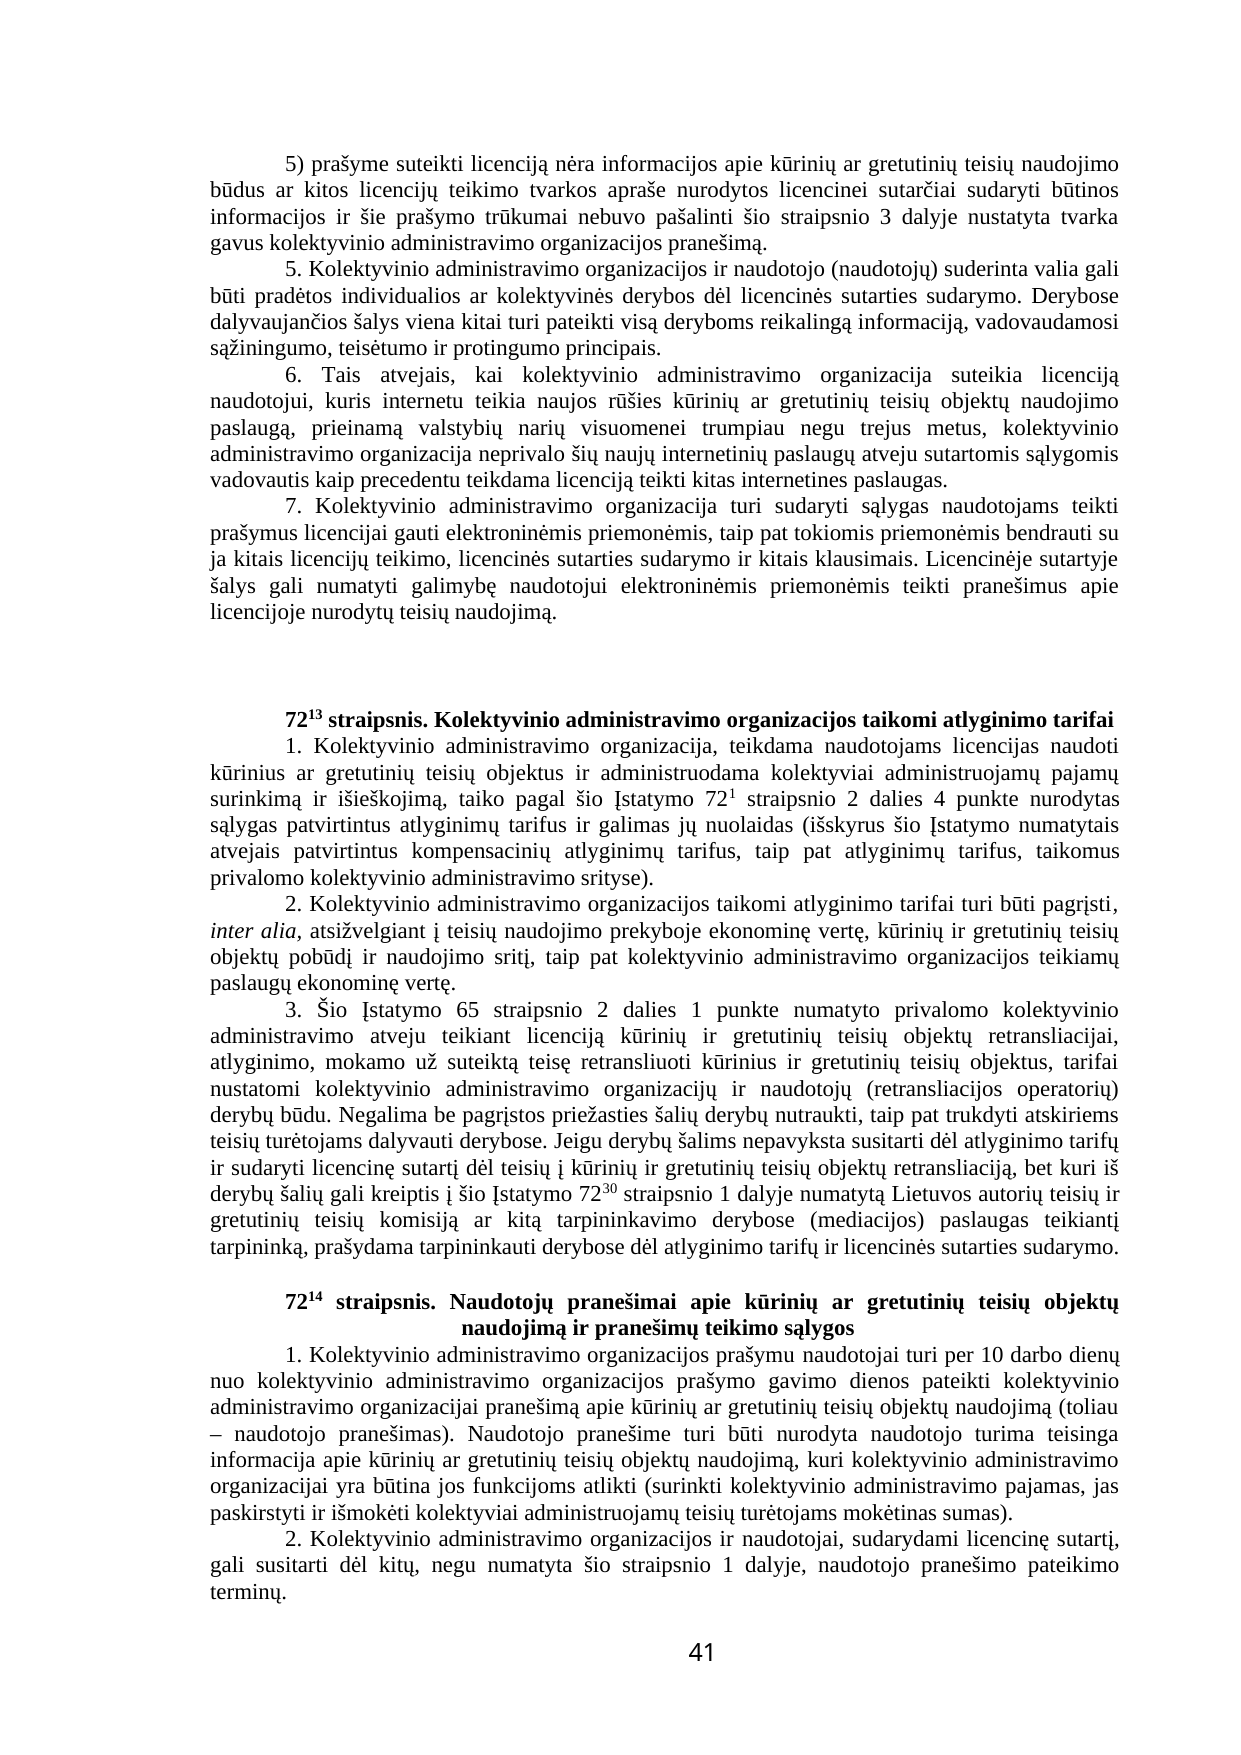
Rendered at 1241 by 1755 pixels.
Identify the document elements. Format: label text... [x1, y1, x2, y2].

text 1. Kolektyvinio administravimo organizacija, teikdama naudotojams licencijas naudoti kūrinius ar gretutinių teisių objektus ir administruodama kolektyviai administruojamų pajamų surinkimą ir išieškojimą, taiko pagal šio Įstatymo 721 straipsnio 2 dalies 4 punkte nurodytas sąlygas patvirtintus atlyginimų tarifus ir galimas jų nuolaidas (išskyrus šio Įstatymo numatytais atvejais patvirtintus kompensacinių atlyginimų tarifus, taip pat atlyginimų tarifus, taikomus privalomo kolektyvinio administravimo srityse). [210, 732, 1120, 890]
text 2. Kolektyvinio administravimo organizacijos taikomi atlyginimo tarifai turi būti pagrįsti, inter alia, atsižvelgiant į teisių naudojimo prekyboje ekonominę vertę, kūrinių ir gretutinių teisių objektų pobūdį ir naudojimo sritį, taip pat kolektyvinio administravimo organizacijos teikiamų paslaugų ekonominę vertę. [210, 890, 1120, 996]
text 1. Kolektyvinio administravimo organizacijos prašymu naudotojai turi per 10 darbo dienų nuo kolektyvinio administravimo organizacijos prašymo gavimo dienos pateikti kolektyvinio administravimo organizacijai pranešimą apie kūrinių ar gretutinių teisių objektų naudojimą (toliau – naudotojo pranešimas). Naudotojo pranešime turi būti nurodyta naudotojo turima teisinga informacija apie kūrinių ar gretutinių teisių objektų naudojimą, kuri kolektyvinio administravimo organizacijai yra būtina jos funkcijoms atlikti (surinkti kolektyvinio administravimo pajamas, jas paskirstyti ir išmokėti kolektyviai administruojamų teisių turėtojams mokėtinas sumas). [210, 1341, 1120, 1525]
text 3. Šio Įstatymo 65 straipsnio 2 dalies 1 punkte numatyto privalomo kolektyvinio administravimo atveju teikiant licenciją kūrinių ir gretutinių teisių objektų retransliacijai, atlyginimo, mokamo už suteiktą teisę retransliuoti kūrinius ir gretutinių teisių objektus, tarifai nustatomi kolektyvinio administravimo organizacijų ir naudotojų (retransliacijos operatorių) derybų būdu. Negalima be pagrįstos priežasties šalių derybų nutraukti, taip pat trukdyti atskiriems teisių turėtojams dalyvauti derybose. Jeigu derybų šalims nepavyksta susitarti dėl atlyginimo tarifų ir sudaryti licencinę sutartį dėl teisių į kūrinių ir gretutinių teisių objektų retransliaciją, bet kuri iš derybų šalių gali kreiptis į šio Įstatymo 7230 straipsnio 1 dalyje numatytą Lietuvos autorių teisių ir gretutinių teisių komisiją ar kitą tarpininkavimo derybose (mediacijos) paslaugas teikiantį tarpininką, prašydama tarpininkauti derybose dėl atlyginimo tarifų ir licencinės sutarties sudarymo. [210, 996, 1120, 1259]
text 5) prašyme suteikti licenciją nėra informacijos apie kūrinių ar gretutinių teisių naudojimo būdus ar kitos licencijų teikimo tvarkos apraše nurodytos licencinei sutarčiai sudaryti būtinos informacijos ir šie prašymo trūkumai nebuvo pašalinti šio straipsnio 3 dalyje nustatyta tvarka gavus kolektyvinio administravimo organizacijos pranešimą. [210, 150, 1120, 255]
text 5. Kolektyvinio administravimo organizacijos ir naudotojo (naudotojų) suderinta valia gali būti pradėtos individualios ar kolektyvinės derybos dėl licencinės sutarties sudarymo. Derybose dalyvaujančios šalys viena kitai turi pateikti visą deryboms reikalingą informaciją, vadovaudamosi sąžiningumo, teisėtumo ir protingumo principais. [210, 255, 1120, 361]
text 2. Kolektyvinio administravimo organizacijos ir naudotojai, sudarydami licencinę sutartį, gali susitarti dėl kitų, negu numatyta šio straipsnio 1 dalyje, naudotojo pranešimo pateikimo terminų. [210, 1525, 1120, 1604]
text 6. Tais atvejais, kai kolektyvinio administravimo organizacija suteikia licenciją naudotojui, kuris internetu teikia naujos rūšies kūrinių ar gretutinių teisių objektų naudojimo paslaugą, prieinamą valstybių narių visuomenei trumpiau negu trejus metus, kolektyvinio administravimo organizacija neprivalo šių naujų internetinių paslaugų atveju sutartomis sąlygomis vadovautis kaip precedentu teikdama licenciją teikti kitas internetines paslaugas. [210, 361, 1120, 493]
text 7213 straipsnis. Kolektyvinio administravimo organizacijos taikomi atlyginimo tarifai [285, 706, 1120, 732]
text 7214 straipsnis. Naudotojų pranešimai apie kūrinių ar gretutinių teisių objektų naudojimą ir pranešimų teikimo sąlygos [285, 1288, 1120, 1341]
text 7. Kolektyvinio administravimo organizacija turi sudaryti sąlygas naudotojams teikti prašymus licencijai gauti elektroninėmis priemonėmis, taip pat tokiomis priemonėmis bendrauti su ja kitais licencijų teikimo, licencinės sutarties sudarymo ir kitais klausimais. Licencinėje sutartyje šalys gali numatyti galimybę naudotojui elektroninėmis priemonėmis teikti pranešimus apie licencijoje nurodytų teisių naudojimą. [210, 493, 1120, 624]
